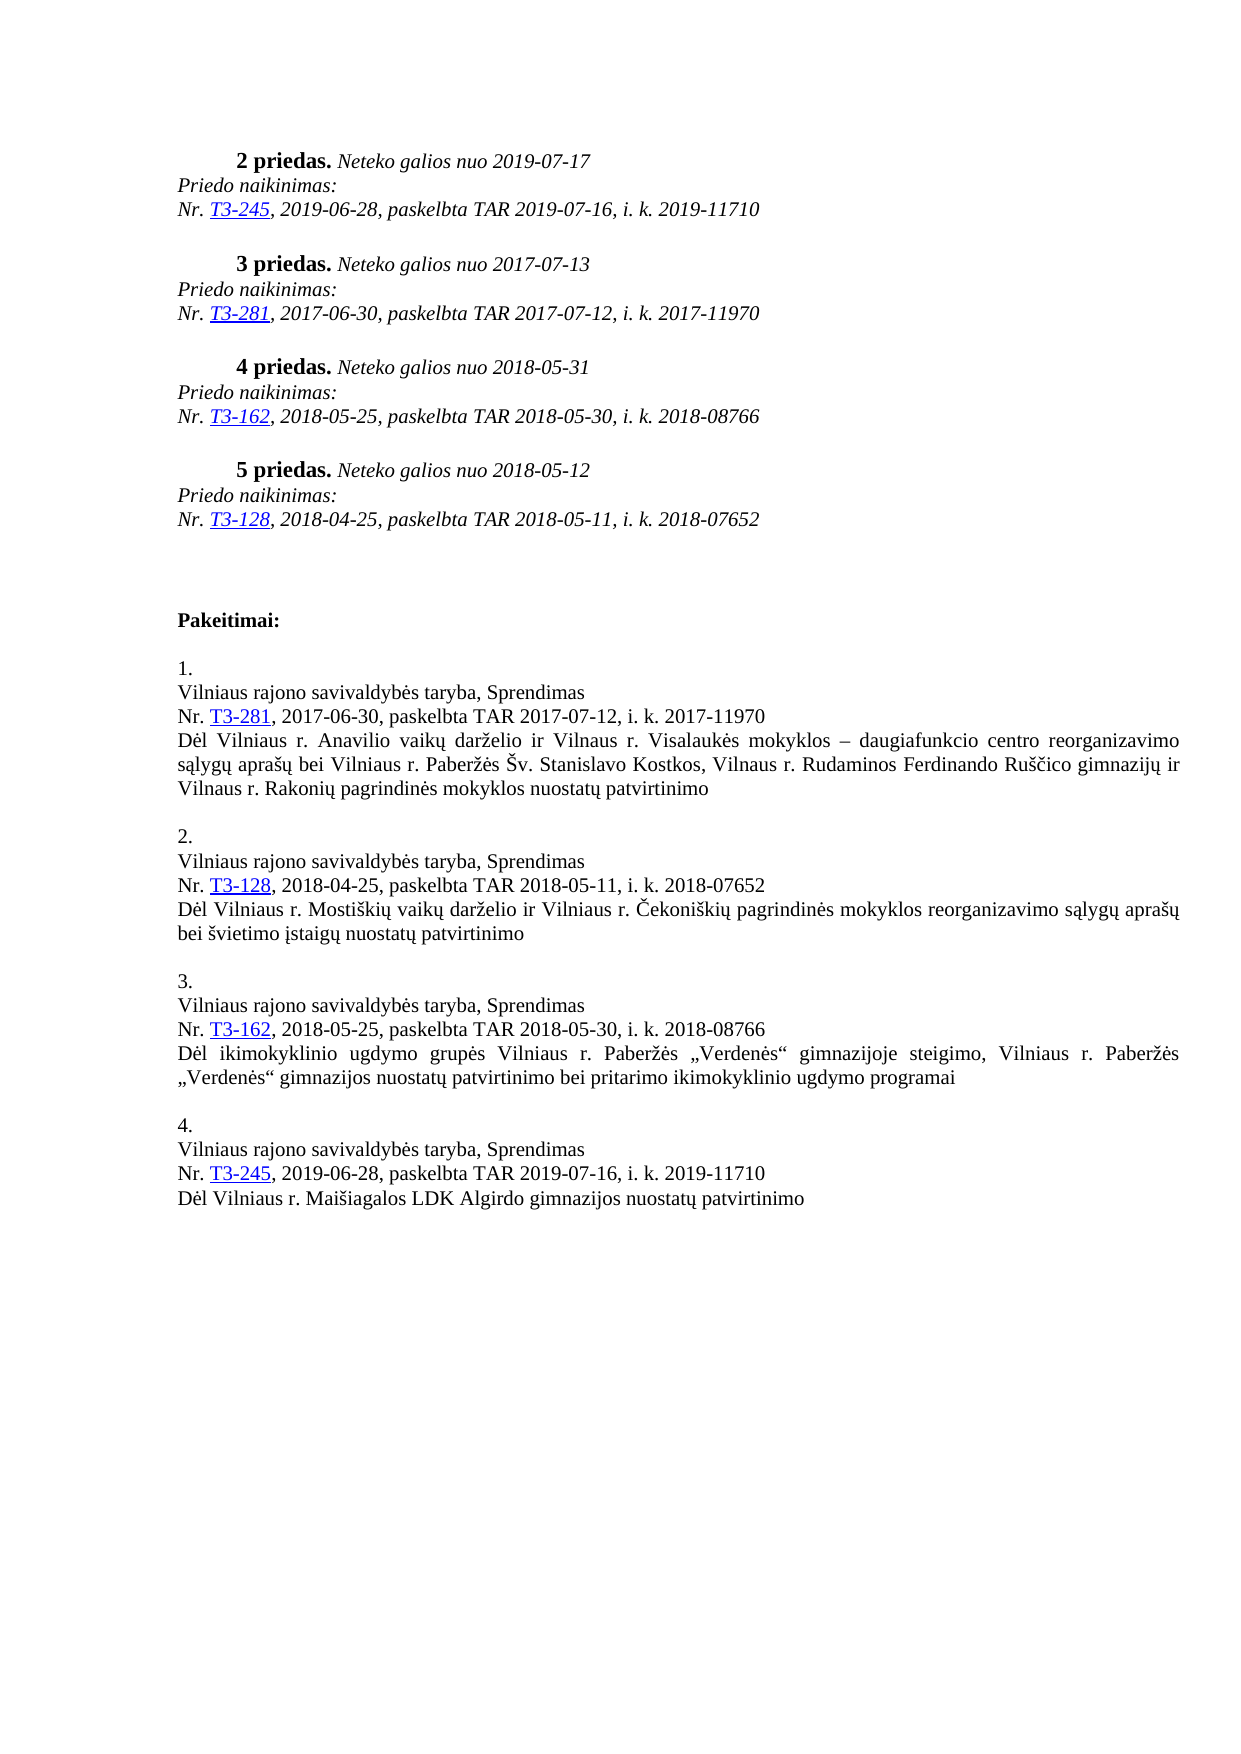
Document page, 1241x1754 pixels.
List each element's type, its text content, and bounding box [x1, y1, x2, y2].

text 5 priedas. Neteko galios nuo 2018-05-12 [177, 457, 1181, 483]
text Nr. T3-245, 2019-06-28, paskelbta TAR 2019-07-16, i. k. 2019-11710 [177, 1161, 1181, 1185]
text 2. [177, 824, 1181, 848]
text 2 priedas. Neteko galios nuo 2019-07-17 [177, 147, 1181, 173]
text Priedo naikinimas: [177, 483, 1181, 507]
text Dėl Vilniaus r. Mostiškių vaikų darželio ir Vilniaus r. Čekoniškių pagrindinės mokyklos reorganizavimo sąlygų aprašų bei švietimo įstaigų nuostatų patvirtinimo [177, 897, 1181, 945]
text Vilniaus rajono savivaldybės taryba, Sprendimas [177, 1137, 1181, 1161]
text Nr. T3-245, 2019-06-28, paskelbta TAR 2019-07-16, i. k. 2019-11710 [177, 197, 1181, 221]
text Priedo naikinimas: [177, 173, 1181, 197]
text Vilniaus rajono savivaldybės taryba, Sprendimas [177, 993, 1181, 1017]
text 4. [177, 1113, 1181, 1137]
text Nr. T3-162, 2018-05-25, paskelbta TAR 2018-05-30, i. k. 2018-08766 [177, 404, 1181, 428]
text Pakeitimai: [177, 608, 1181, 632]
text 3 priedas. Neteko galios nuo 2017-07-13 [177, 250, 1181, 276]
text Dėl Vilniaus r. Anavilio vaikų darželio ir Vilnaus r. Visalaukės mokyklos – daugiafunkcio centro reorganizavimo sąlygų aprašų bei Vilniaus r. Paberžės Šv. Stanislavo Kostkos, Vilnaus r. Rudaminos Ferdinando Ruščico gimnazijų ir Vilnaus r. Rakonių pagrindinės mokyklos nuostatų patvirtinimo [177, 728, 1181, 800]
text Dėl Vilniaus r. Maišiagalos LDK Algirdo gimnazijos nuostatų patvirtinimo [177, 1185, 1181, 1209]
text Vilniaus rajono savivaldybės taryba, Sprendimas [177, 680, 1181, 704]
text 4 priedas. Neteko galios nuo 2018-05-31 [177, 353, 1181, 380]
text Priedo naikinimas: [177, 276, 1181, 301]
text 3. [177, 969, 1181, 993]
text Nr. T3-281, 2017-06-30, paskelbta TAR 2017-07-12, i. k. 2017-11970 [177, 704, 1181, 728]
text Nr. T3-128, 2018-04-25, paskelbta TAR 2018-05-11, i. k. 2018-07652 [177, 507, 1181, 531]
text Vilniaus rajono savivaldybės taryba, Sprendimas [177, 848, 1181, 873]
text 1. [177, 656, 1181, 680]
text Dėl ikimokyklinio ugdymo grupės Vilniaus r. Paberžės „Verdenės“ gimnazijoje steigimo, Vilniaus r. Paberžės „Verdenės“ gimnazijos nuostatų patvirtinimo bei pritarimo ikimokyklinio ugdymo programai [177, 1041, 1181, 1089]
text Priedo naikinimas: [177, 380, 1181, 404]
text Nr. T3-281, 2017-06-30, paskelbta TAR 2017-07-12, i. k. 2017-11970 [177, 301, 1181, 324]
text Nr. T3-162, 2018-05-25, paskelbta TAR 2018-05-30, i. k. 2018-08766 [177, 1017, 1181, 1041]
text Nr. T3-128, 2018-04-25, paskelbta TAR 2018-05-11, i. k. 2018-07652 [177, 873, 1181, 897]
